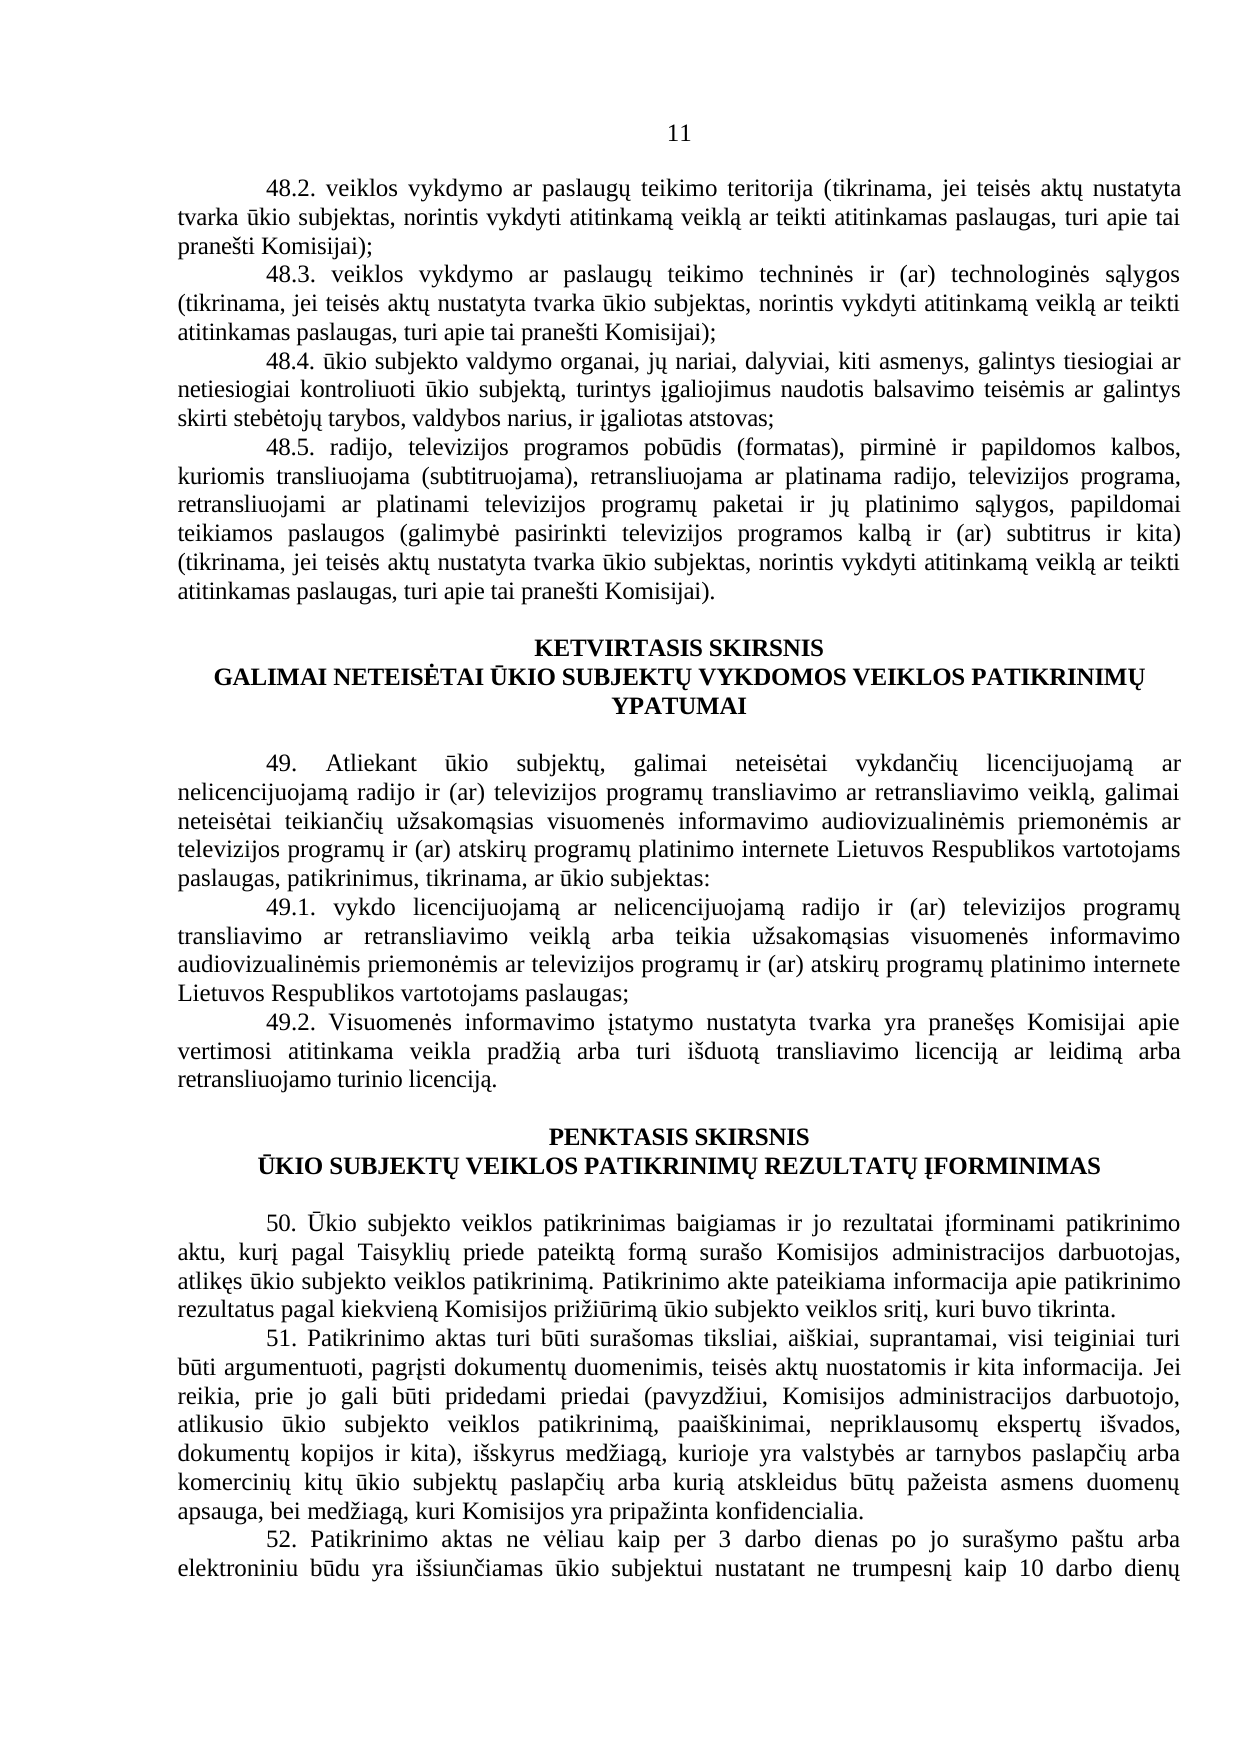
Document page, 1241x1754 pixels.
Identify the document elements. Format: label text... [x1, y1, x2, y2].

text PENKTASIS SKIRSNIS [177, 1122, 1181, 1151]
text 50. Ūkio subjekto veiklos patikrinimas baigiamas ir jo rezultatai įforminami patikrinimo aktu, kurį pagal Taisyklių priede pateiktą formą surašo Komisijos administracijos darbuotojas, atlikęs ūkio subjekto veiklos patikrinimą. Patikrinimo akte pateikiama informacija apie patikrinimo rezultatus pagal kiekvieną Komisijos prižiūrimą ūkio subjekto veiklos sritį, kuri buvo tikrinta. [177, 1208, 1181, 1323]
text 52. Patikrinimo aktas ne vėliau kaip per 3 darbo dienas po jo surašymo paštu arba elektroniniu būdu yra išsiunčiamas ūkio subjektui nustatant ne trumpesnį kaip 10 darbo dienų [177, 1524, 1181, 1582]
text 48.2. veiklos vykdymo ar paslaugų teikimo teritorija (tikrinama, jei teisės aktų nustatyta tvarka ūkio subjektas, norintis vykdyti atitinkamą veiklą ar teikti atitinkamas paslaugas, turi apie tai pranešti Komisijai); [177, 173, 1181, 259]
text 48.4. ūkio subjekto valdymo organai, jų nariai, dalyviai, kiti asmenys, galintys tiesiogiai ar netiesiogiai kontroliuoti ūkio subjektą, turintys įgaliojimus naudotis balsavimo teisėmis ar galintys skirti stebėtojų tarybos, valdybos narius, ir įgaliotas atstovas; [177, 346, 1181, 432]
text ŪKIO SUBJEKTŲ VEIKLOS PATIKRINIMŲ REZULTATŲ ĮFORMINIMAS [177, 1151, 1181, 1179]
text 51. Patikrinimo aktas turi būti surašomas tiksliai, aiškiai, suprantamai, visi teiginiai turi būti argumentuoti, pagrįsti dokumentų duomenimis, teisės aktų nuostatomis ir kita informacija. Jei reikia, prie jo gali būti pridedami priedai (pavyzdžiui, Komisijos administracijos darbuotojo, atlikusio ūkio subjekto veiklos patikrinimą, paaiškinimai, nepriklausomų ekspertų išvados, dokumentų kopijos ir kita), išskyrus medžiagą, kurioje yra valstybės ar tarnybos paslapčių arba komercinių kitų ūkio subjektų paslapčių arba kurią atskleidus būtų pažeista asmens duomenų apsauga, bei medžiagą, kuri Komisijos yra pripažinta konfidencialia. [177, 1323, 1181, 1524]
text 49. Atliekant ūkio subjektų, galimai neteisėtai vykdančių licencijuojamą ar nelicencijuojamą radijo ir (ar) televizijos programų transliavimo ar retransliavimo veiklą, galimai neteisėtai teikiančių užsakomąsias visuomenės informavimo audiovizualinėmis priemonėmis ar televizijos programų ir (ar) atskirų programų platinimo internete Lietuvos Respublikos vartotojams paslaugas, patikrinimus, tikrinama, ar ūkio subjektas: [177, 748, 1181, 892]
text KETVIRTASIS SKIRSNIS [177, 633, 1181, 662]
text GALIMAI NETEISĖTAI ŪKIO SUBJEKTŲ VYKDOMOS VEIKLOS PATIKRINIMŲ YPATUMAI [177, 662, 1181, 719]
text 48.3. veiklos vykdymo ar paslaugų teikimo techninės ir (ar) technologinės sąlygos (tikrinama, jei teisės aktų nustatyta tvarka ūkio subjektas, norintis vykdyti atitinkamą veiklą ar teikti atitinkamas paslaugas, turi apie tai pranešti Komisijai); [177, 259, 1181, 346]
text 49.1. vykdo licencijuojamą ar nelicencijuojamą radijo ir (ar) televizijos programų transliavimo ar retransliavimo veiklą arba teikia užsakomąsias visuomenės informavimo audiovizualinėmis priemonėmis ar televizijos programų ir (ar) atskirų programų platinimo internete Lietuvos Respublikos vartotojams paslaugas; [177, 892, 1181, 1007]
text 49.2. Visuomenės informavimo įstatymo nustatyta tvarka yra pranešęs Komisijai apie vertimosi atitinkama veikla pradžią arba turi išduotą transliavimo licenciją ar leidimą arba retransliuojamo turinio licenciją. [177, 1007, 1181, 1093]
text 48.5. radijo, televizijos programos pobūdis (formatas), pirminė ir papildomos kalbos, kuriomis transliuojama (subtitruojama), retransliuojama ar platinama radijo, televizijos programa, retransliuojami ar platinami televizijos programų paketai ir jų platinimo sąlygos, papildomai teikiamos paslaugos (galimybė pasirinkti televizijos programos kalbą ir (ar) subtitrus ir kita) (tikrinama, jei teisės aktų nustatyta tvarka ūkio subjektas, norintis vykdyti atitinkamą veiklą ar teikti atitinkamas paslaugas, turi apie tai pranešti Komisijai). [177, 432, 1181, 604]
